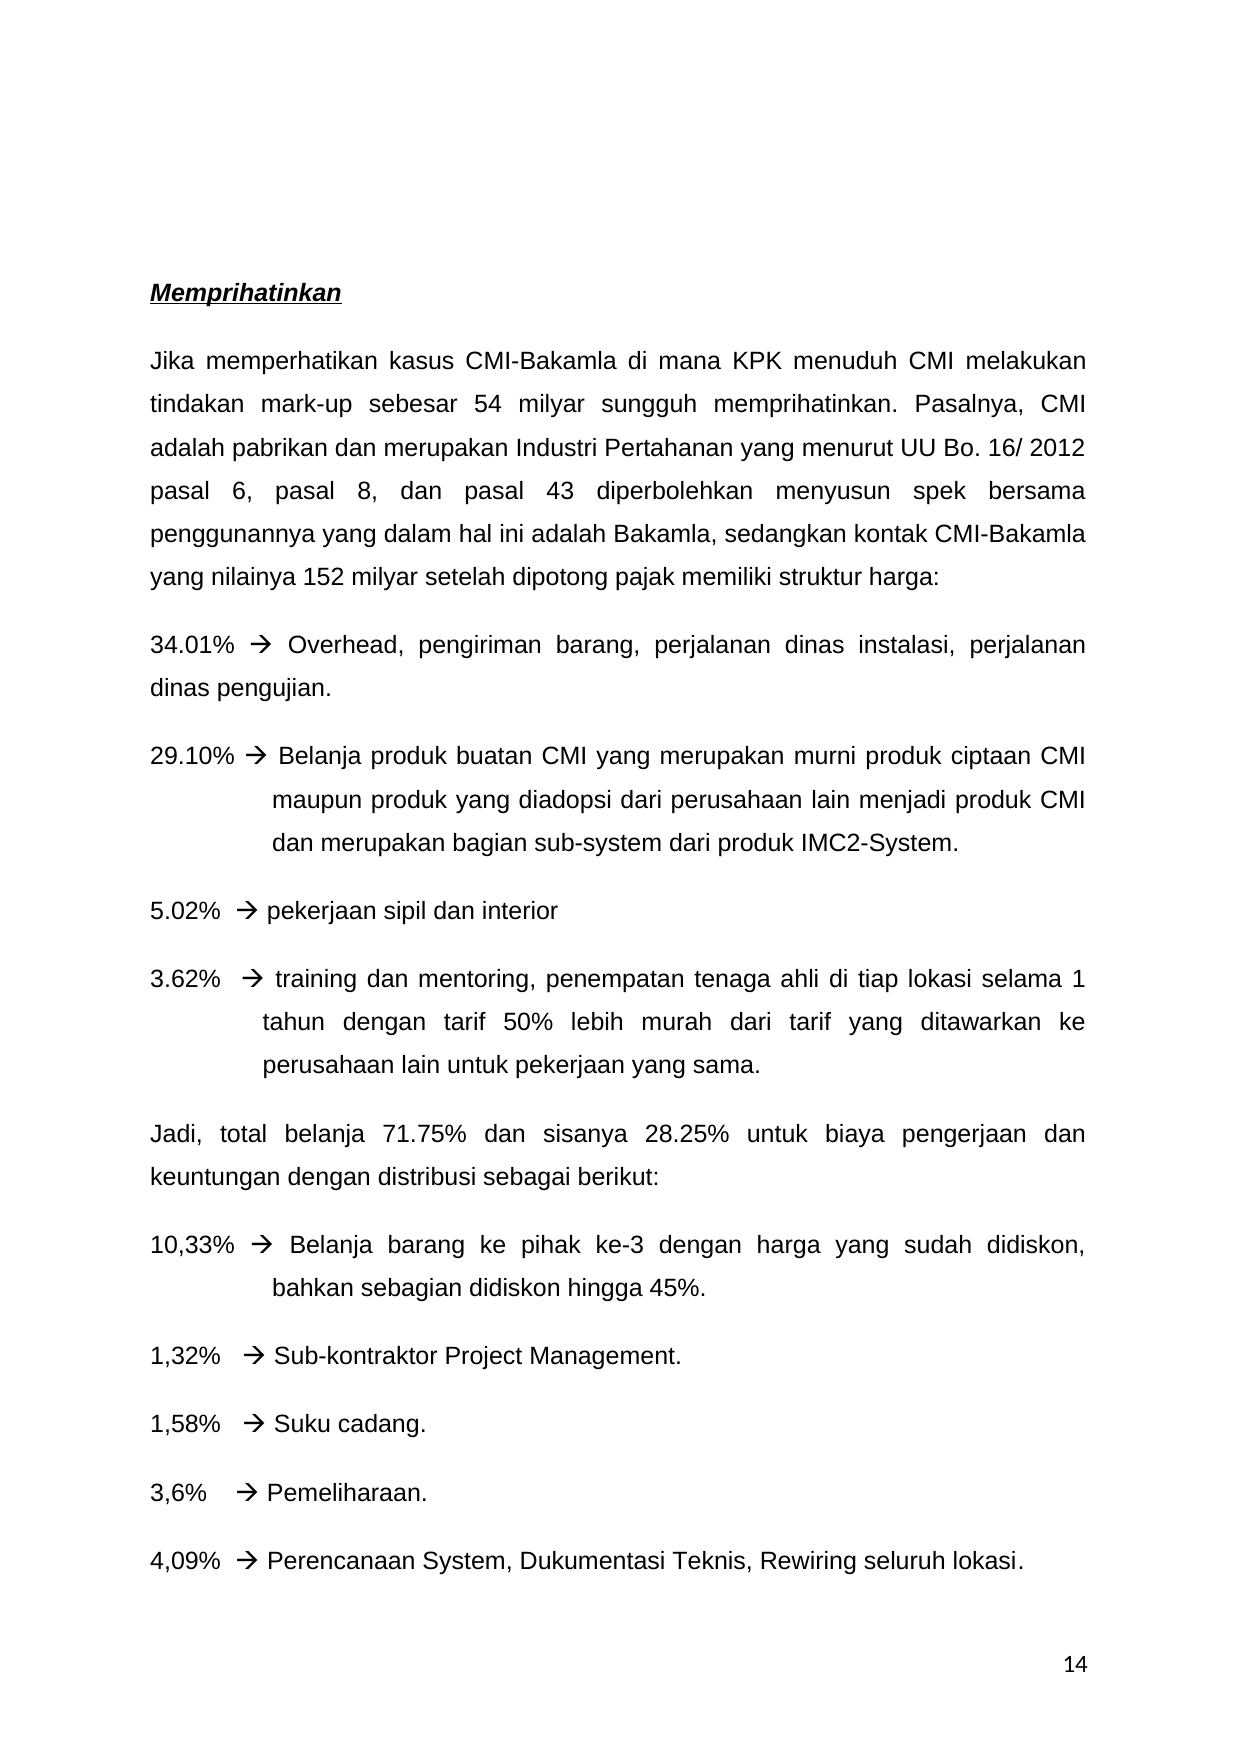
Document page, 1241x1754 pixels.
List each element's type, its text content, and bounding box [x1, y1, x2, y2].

text 5.02%  pekerjaan sipil dan interior [150, 896, 1087, 925]
text Jika memperhatikan kasus CMI-Bakamla di mana KPK menuduh CMI melakukan tindakan mark-up sebesar 54 milyar sungguh memprihatinkan. Pasalnya, CMI adalah pabrikan dan merupakan Industri Pertahanan yang menurut UU Bo. 16/ 2012 pasal 6, pasal 8, dan pasal 43 diperbolehkan menyusun spek bersama penggunannya yang dalam hal ini adalah Bakamla, sedangkan kontak CMI-Bakamla yang nilainya 152 milyar setelah dipotong pajak memiliki struktur harga: [150, 346, 1087, 591]
text 3.62%  training dan mentoring, penempatan tenaga ahli di tiap lokasi selama 1 tahun dengan tarif 50% lebih murah dari tarif yang ditawarkan ke perusahaan lain untuk pekerjaan yang sama. [150, 964, 1087, 1079]
text Jadi, total belanja 71.75% dan sisanya 28.25% untuk biaya pengerjaan dan keuntungan dengan distribusi sebagai berikut: [150, 1118, 1087, 1190]
text Memprihatinkan [150, 278, 1087, 307]
text 1,32%  Sub-kontraktor Project Management. [150, 1341, 1087, 1370]
text 4,09%  Perencanaan System, Dukumentasi Teknis, Rewiring seluruh lokasi. [150, 1546, 1087, 1575]
text 3,6%  Pemeliharaan. [150, 1478, 1087, 1506]
text 1,58%  Suku cadang. [150, 1409, 1087, 1438]
text 29.10%  Belanja produk buatan CMI yang merupakan murni produk ciptaan CMI maupun produk yang diadopsi dari perusahaan lain menjadi produk CMI dan merupakan bagian sub-system dari produk IMC2-System. [150, 741, 1087, 856]
text 34.01%  Overhead, pengiriman barang, perjalanan dinas instalasi, perjalanan dinas pengujian. [150, 630, 1087, 702]
text 10,33%  Belanja barang ke pihak ke-3 dengan harga yang sudah didiskon, bahkan sebagian didiskon hingga 45%. [150, 1230, 1087, 1302]
